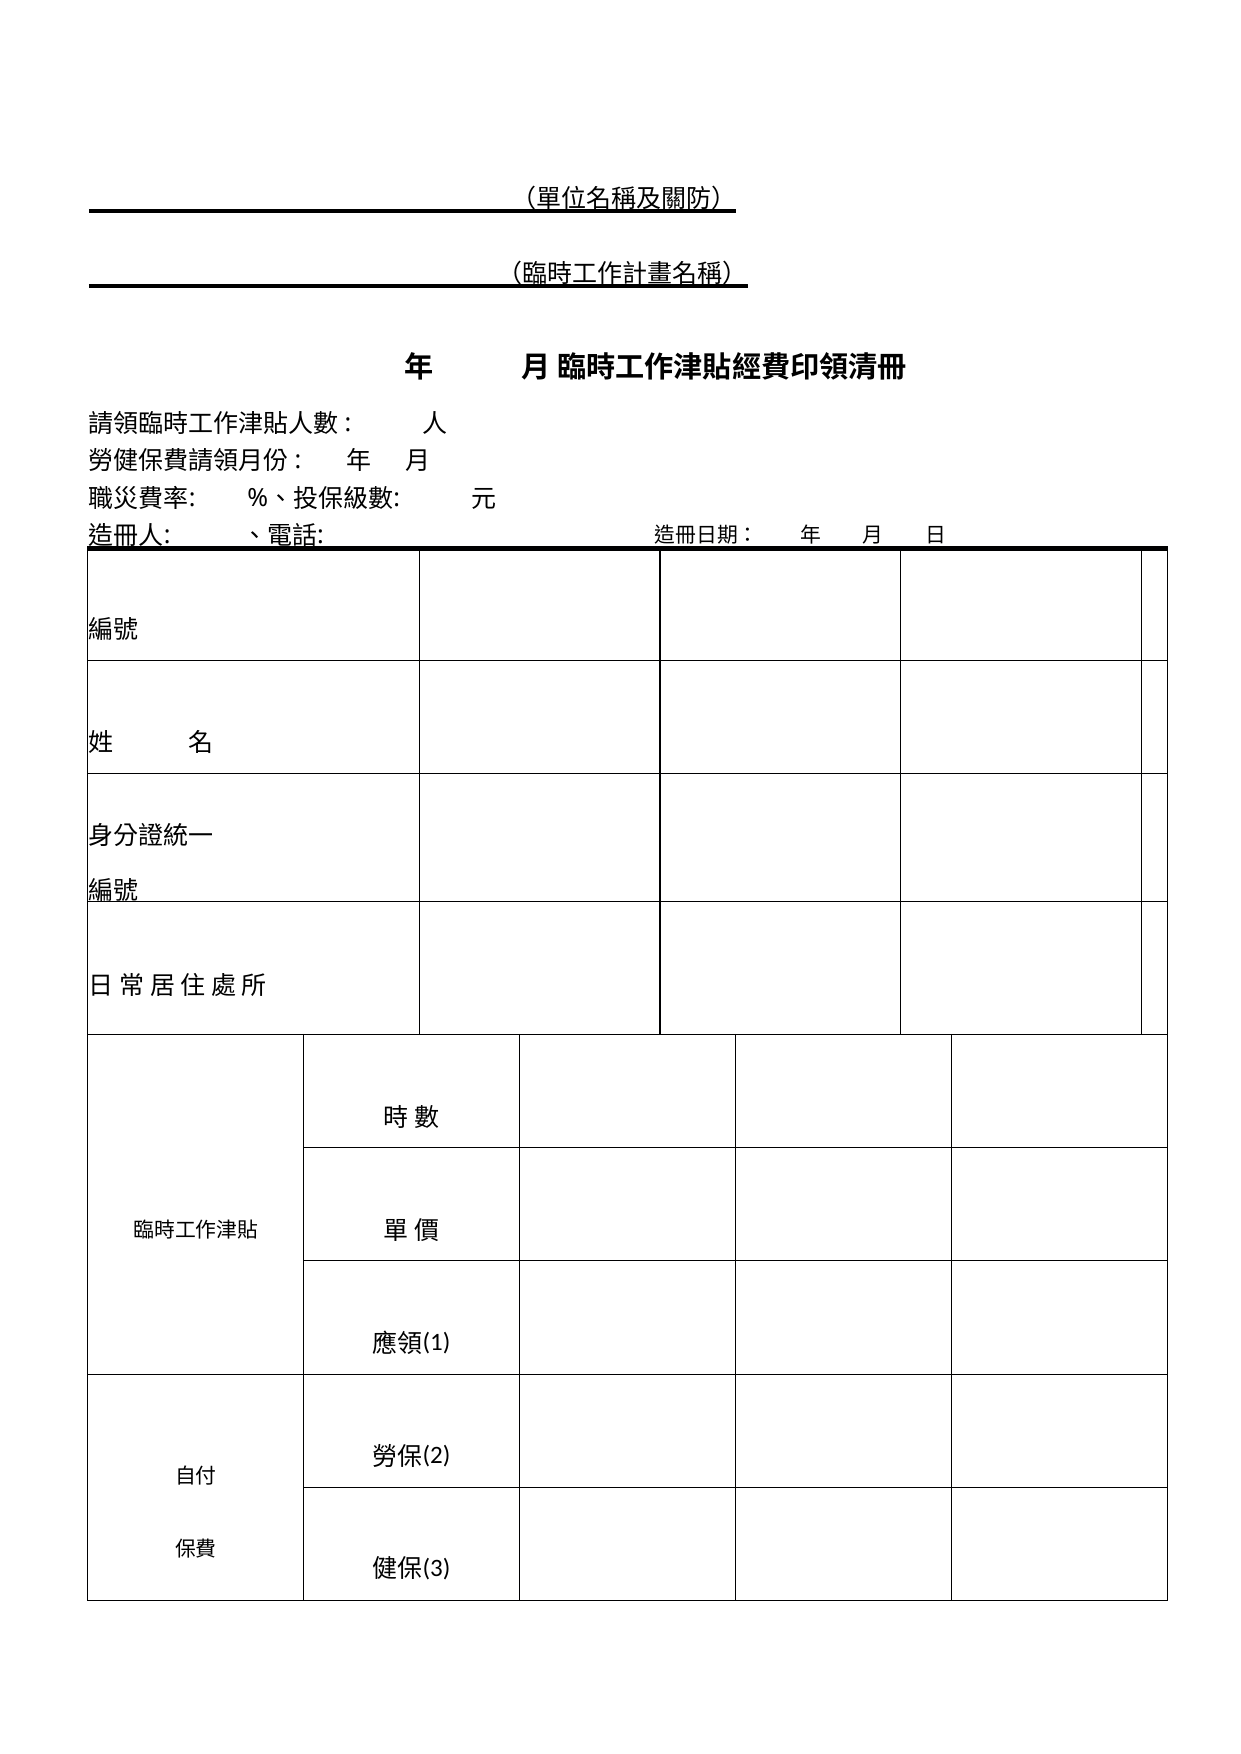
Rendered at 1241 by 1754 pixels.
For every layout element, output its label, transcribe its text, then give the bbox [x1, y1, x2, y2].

table_cell [420, 902, 659, 1034]
table_cell [952, 1261, 1167, 1374]
table_cell [1142, 661, 1167, 773]
table_cell 應領(1) [304, 1261, 519, 1374]
table_cell 健保(3) [304, 1488, 519, 1600]
text 年 月 臨時工作津貼經費印領清冊 [99, 321, 1181, 396]
table_cell 單 價 [304, 1148, 519, 1260]
table_cell [661, 661, 900, 773]
table_cell 身分證統一 編號 [88, 774, 419, 901]
table_header [1142, 551, 1167, 659]
table_cell [901, 661, 1141, 773]
table_cell [1142, 774, 1167, 901]
table_cell 時 數 [304, 1035, 519, 1147]
table_header 編號 [88, 551, 419, 659]
table_cell [661, 902, 900, 1034]
table_cell [901, 774, 1141, 901]
table_cell [736, 1035, 951, 1147]
table_cell [736, 1148, 951, 1260]
table_cell [520, 1261, 735, 1374]
table_cell [736, 1261, 951, 1374]
text （單位名稱及關防） [89, 171, 1131, 209]
table_cell 自付 保費 [88, 1375, 303, 1600]
table_cell [952, 1488, 1167, 1600]
table_cell 勞保(2) [304, 1375, 519, 1487]
table_cell [520, 1488, 735, 1600]
text 造冊人: 、電話: 造冊日期： 年 月 日 [89, 509, 1181, 546]
table_cell [420, 661, 659, 773]
table_cell [520, 1148, 735, 1260]
table_cell [520, 1035, 735, 1147]
table_cell [952, 1375, 1167, 1487]
text 請領臨時工作津貼人數 : 人 [89, 396, 1181, 434]
text （臨時工作計畫名稱） [89, 246, 1181, 284]
table_header [661, 551, 900, 659]
table_header [420, 551, 659, 659]
table_cell [901, 902, 1141, 1034]
table_cell 姓 名 [88, 661, 419, 773]
table_cell [1142, 902, 1167, 1034]
table_cell [952, 1148, 1167, 1260]
table_cell [952, 1035, 1167, 1147]
table_cell [420, 774, 659, 901]
table_cell [736, 1375, 951, 1487]
text 職災費率: %、投保級數: 元 [89, 471, 1181, 509]
table_header [901, 551, 1141, 659]
table_cell [661, 774, 900, 901]
table_cell 臨時工作津貼 [88, 1035, 303, 1374]
table_cell [736, 1488, 951, 1600]
table_cell 日 常 居 住 處 所 [88, 902, 419, 1034]
text 勞健保費請領月份 : 年 月 [89, 434, 1181, 471]
table_cell [520, 1375, 735, 1487]
